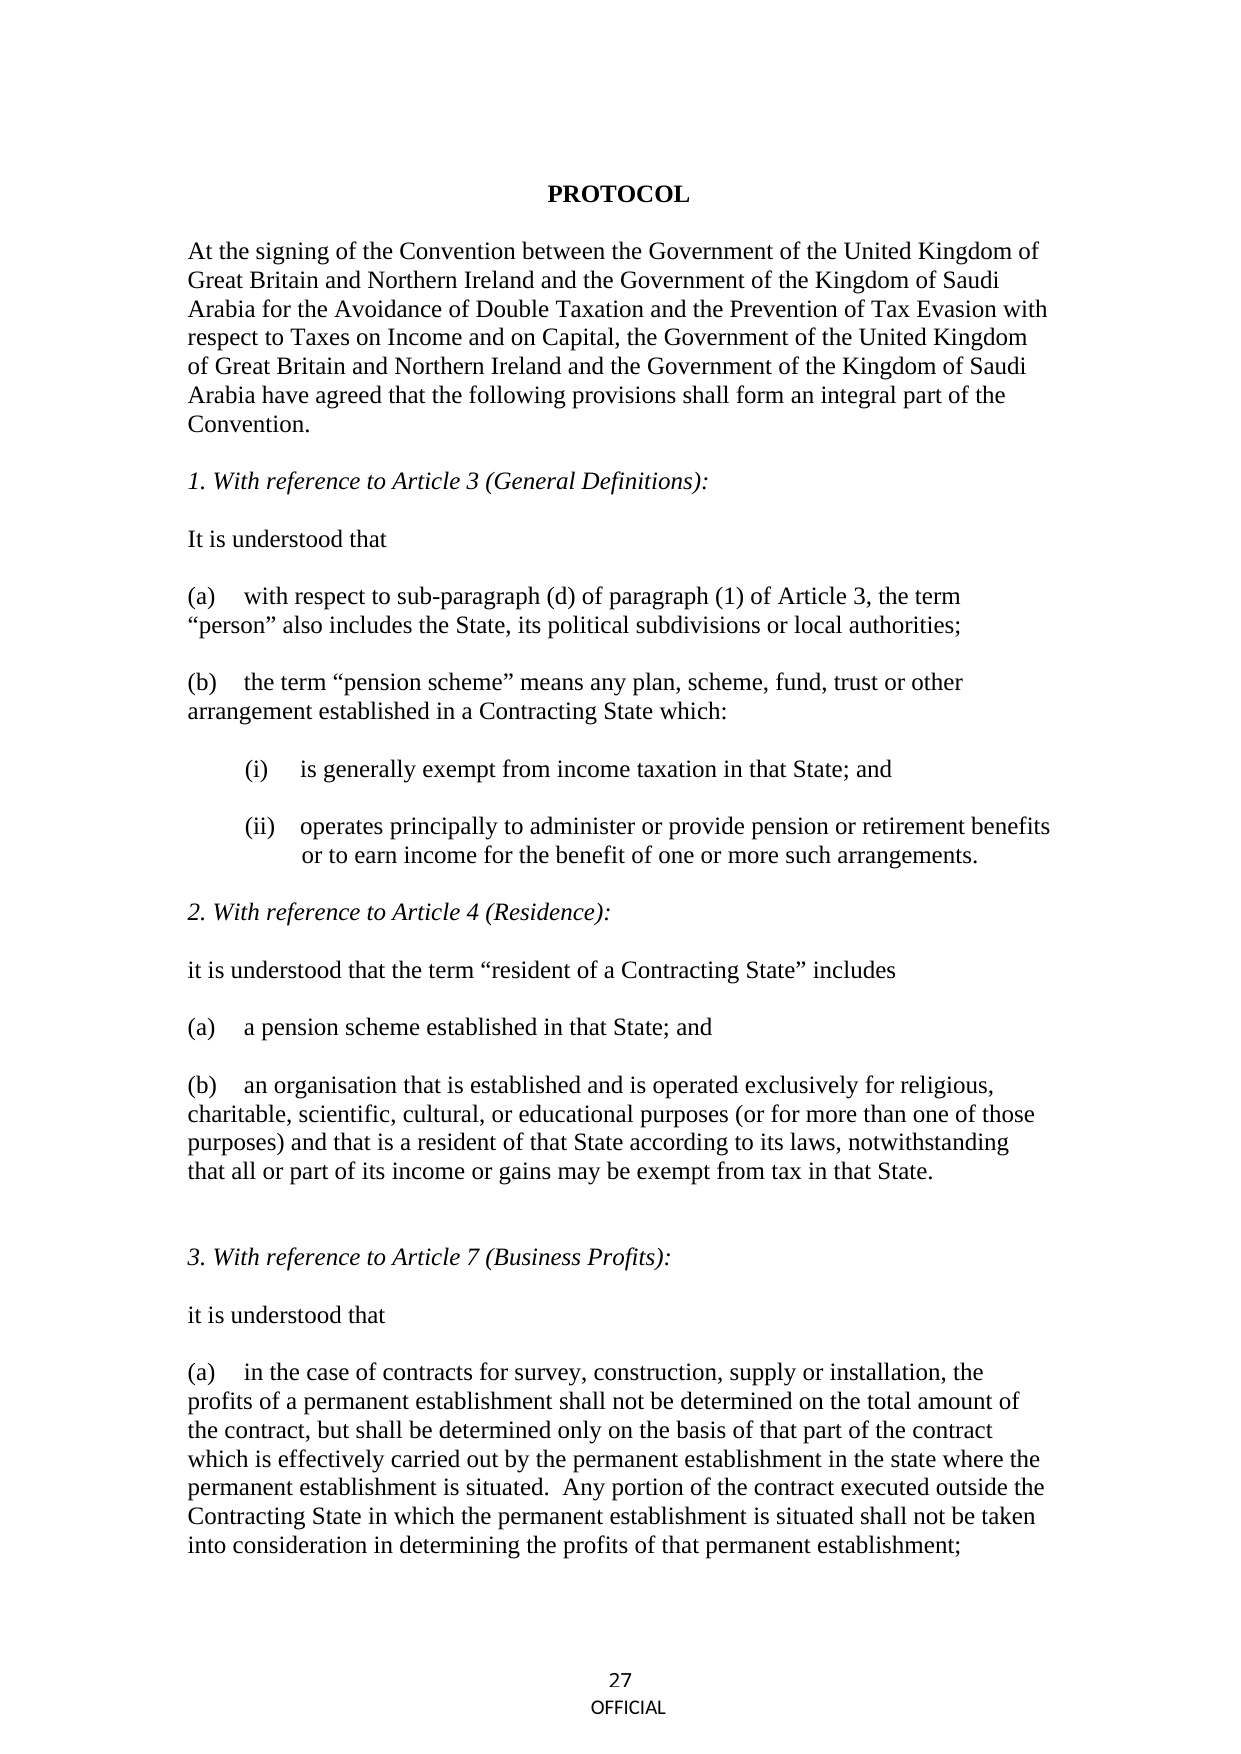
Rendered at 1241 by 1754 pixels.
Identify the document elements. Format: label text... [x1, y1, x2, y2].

text PROTOCOL [187, 179, 1050, 207]
text (ii) operates principally to administer or provide pension or retirement benefits or to earn income for the benefit of one or more such arrangements. [244, 811, 1053, 869]
text (b) an organisation that is established and is operated exclusively for religious, charitable, scientific, cultural, or educational purposes (or for more than one of those purposes) and that is a resident of that State according to its laws, notwithstanding that all or part of its income or gains may be exempt from tax in that State. [187, 1070, 1050, 1185]
text 1. With reference to Article 3 (General Definitions): [187, 466, 1050, 495]
text (i) is generally exempt from income taxation in that State; and [187, 754, 1053, 782]
text it is understood that the term “resident of a Contracting State” includes [187, 955, 1053, 984]
text 2. With reference to Article 4 (Residence): [187, 897, 1050, 926]
text It is understood that [187, 524, 1050, 552]
text 3. With reference to Article 7 (Business Profits): [187, 1242, 1050, 1271]
text (a) a pension scheme established in that State; and [187, 1012, 1053, 1041]
text (b) the term “pension scheme” means any plan, scheme, fund, trust or other arrangement established in a Contracting State which: [187, 667, 1050, 725]
text At the signing of the Convention between the Government of the United Kingdom of Great Britain and Northern Ireland and the Government of the Kingdom of Saudi Arabia for the Avoidance of Double Taxation and the Prevention of Tax Evasion with respect to Taxes on Income and on Capital, the Government of the United Kingdom of Great Britain and Northern Ireland and the Government of the Kingdom of Saudi Arabia have agreed that the following provisions shall form an integral part of the Convention. [187, 236, 1050, 437]
text (a) with respect to sub-paragraph (d) of paragraph (1) of Article 3, the term “person” also includes the State, its political subdivisions or local authorities; [187, 581, 1050, 639]
text it is understood that [187, 1300, 1050, 1329]
text (a) in the case of contracts for survey, construction, supply or installation, the profits of a permanent establishment shall not be determined on the total amount of the contract, but shall be determined only on the basis of that part of the contract which is effectively carried out by the permanent establishment in the state where the permanent establishment is situated. Any portion of the contract executed outside the Contracting State in which the permanent establishment is situated shall not be taken into consideration in determining the profits of that permanent establishment; [187, 1357, 1050, 1559]
